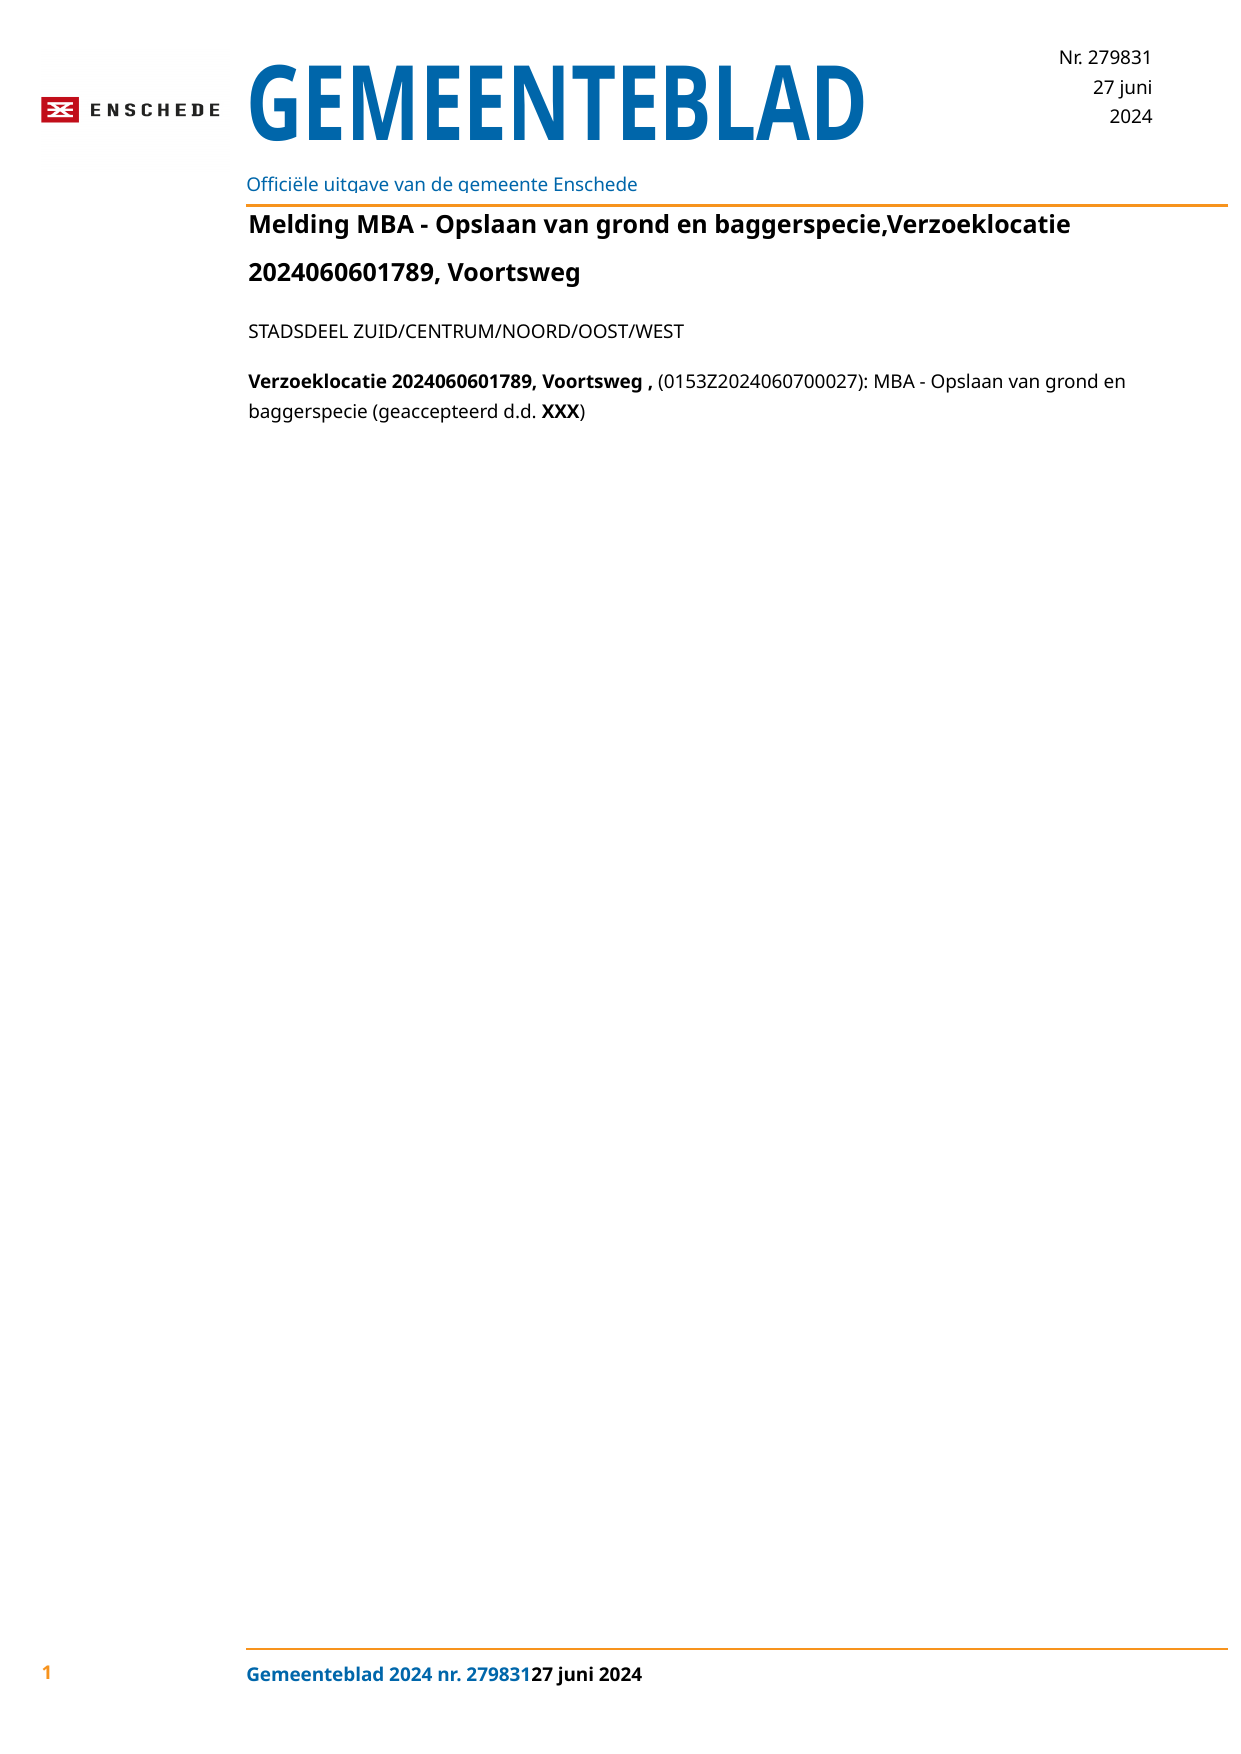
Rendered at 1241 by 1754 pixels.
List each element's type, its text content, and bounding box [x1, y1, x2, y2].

text Verzoeklocatie 2024060601789, Voortsweg , (0153Z2024060700027): MBA - Opslaan van grond en baggerspecie (geaccepteerd d.d. XXX) [248, 368, 1152, 424]
text STADSDEEL ZUID/CENTRUM/NOORD/OOST/WEST [248, 318, 1152, 344]
picture [41, 47, 231, 172]
text Melding MBA - Opslaan van grond en baggerspecie,Verzoeklocatie 2024060601789, Voortsweg [248, 207, 1152, 288]
